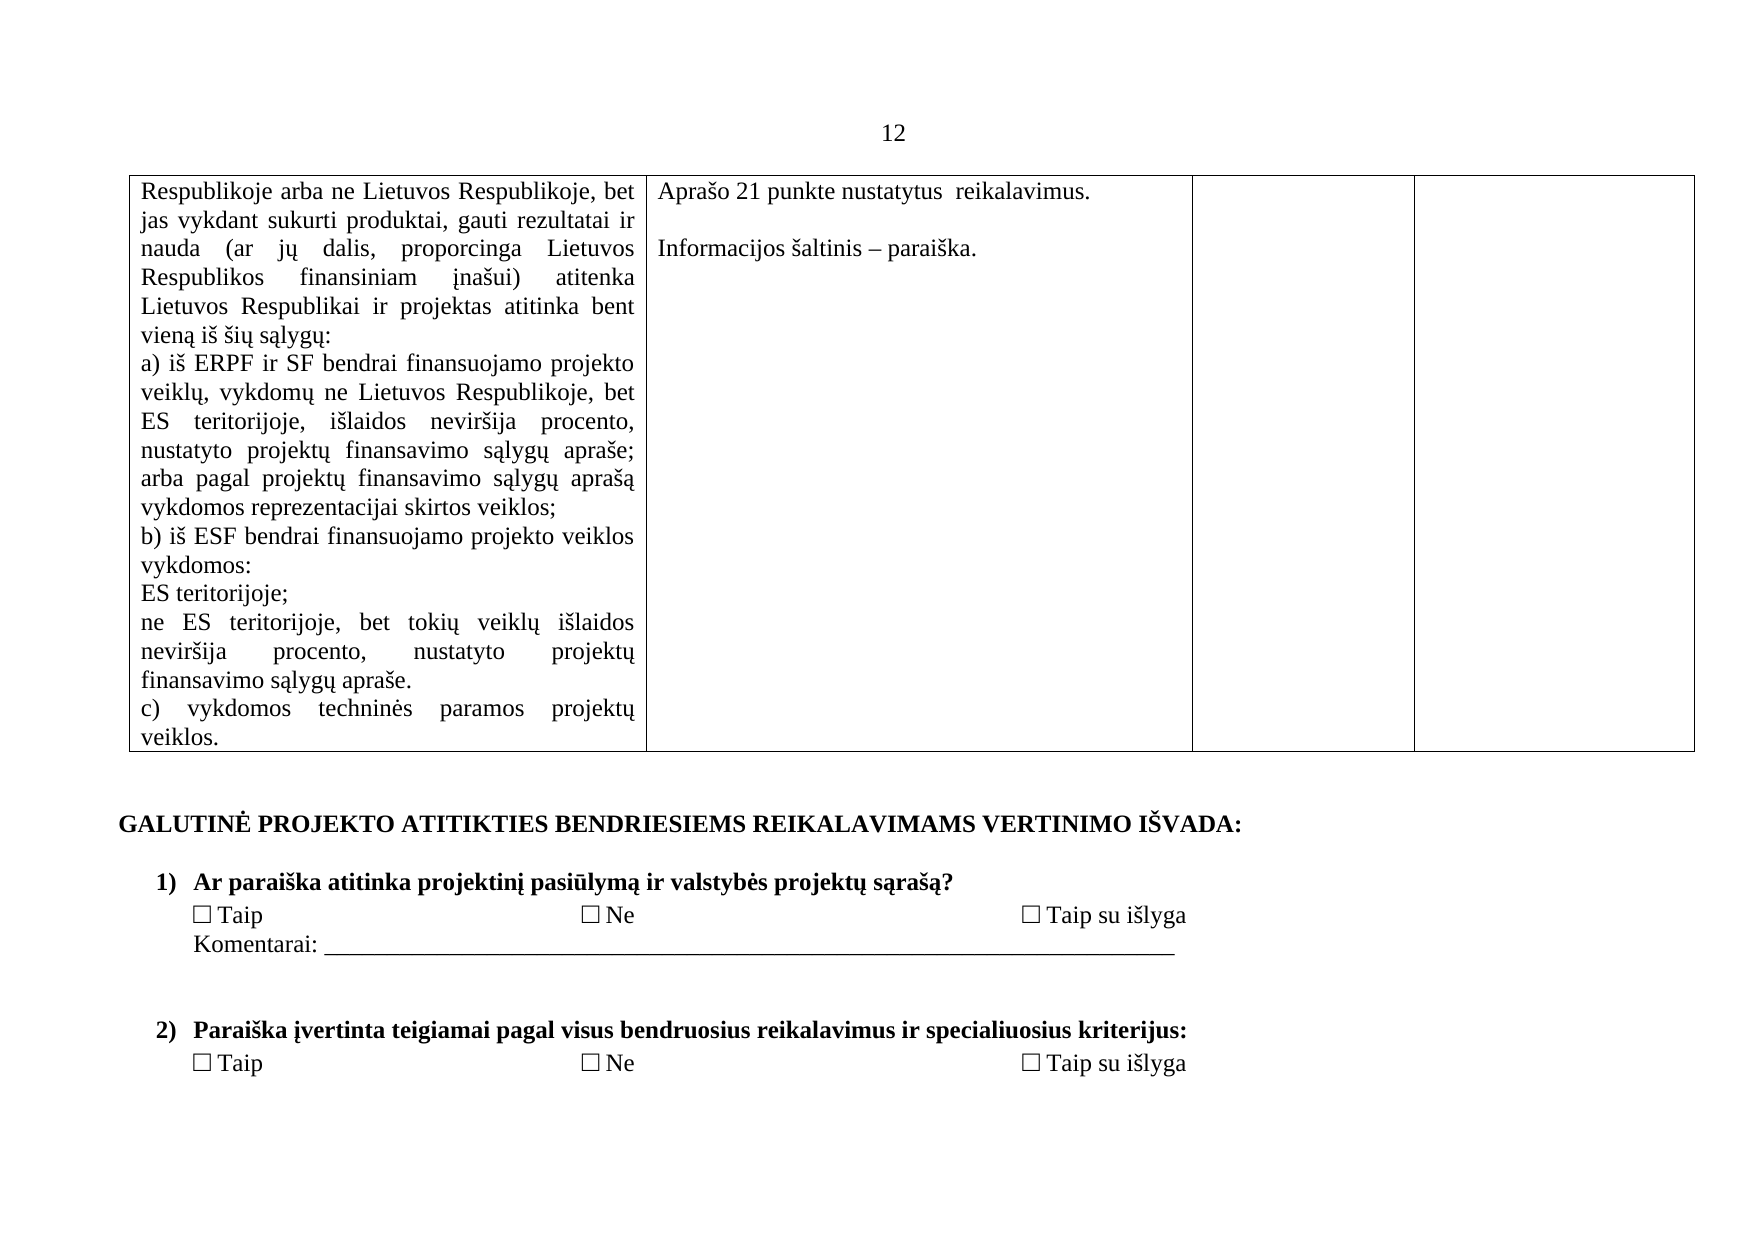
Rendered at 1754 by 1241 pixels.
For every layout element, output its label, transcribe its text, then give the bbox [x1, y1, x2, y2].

table_cell [1415, 176, 1694, 751]
table_cell Aprašo 21 punkte nustatytus reikalavimus. Informacijos šaltinis – paraiška. [647, 176, 1192, 751]
text GALUTINĖ PROJEKTO ATITIKTIES BENDRIESIEMS REIKALAVIMAMS VERTINIMO IŠVADA: [118, 809, 1668, 838]
text Komentarai: ____________________________________________________________________ [193, 929, 1668, 958]
table_cell [1193, 176, 1414, 751]
table_cell Respublikoje arba ne Lietuvos Respublikoje, bet jas vykdant sukurti produktai, gauti rezultatai ir nauda (ar jų dalis, proporcinga Lietuvos Respublikos finansiniam įnašui) atitenka Lietuvos Respublikai ir projektas atitinka bent vieną iš šių sąlygų: a) iš ERPF ir SF bendrai finansuojamo projekto veiklų, vykdomų ne Lietuvos Respublikoje, bet ES teritorijoje, išlaidos neviršija procento, nustatyto projektų finansavimo sąlygų apraše; arba pagal projektų finansavimo sąlygų aprašą vykdomos reprezentacijai skirtos veiklos; b) iš ESF bendrai finansuojamo projekto veiklos vykdomos: ES teritorijoje; ne ES teritorijoje, bet tokių veiklų išlaidos neviršija procento, nustatyto projektų finansavimo sąlygų apraše. c) vykdomos techninės paramos projektų veiklos. [130, 176, 646, 751]
text □ Taip □ Ne □ Taip su išlyga [193, 896, 1668, 929]
text 2) Paraiška įvertinta teigiamai pagal visus bendruosius reikalavimus ir specialiuosius kriterijus: [156, 1016, 1668, 1044]
text 1) Ar paraiška atitinka projektinį pasiūlymą ir valstybės projektų sąrašą? [156, 867, 1668, 896]
text □ Taip □ Ne □ Taip su išlyga [193, 1044, 1668, 1078]
